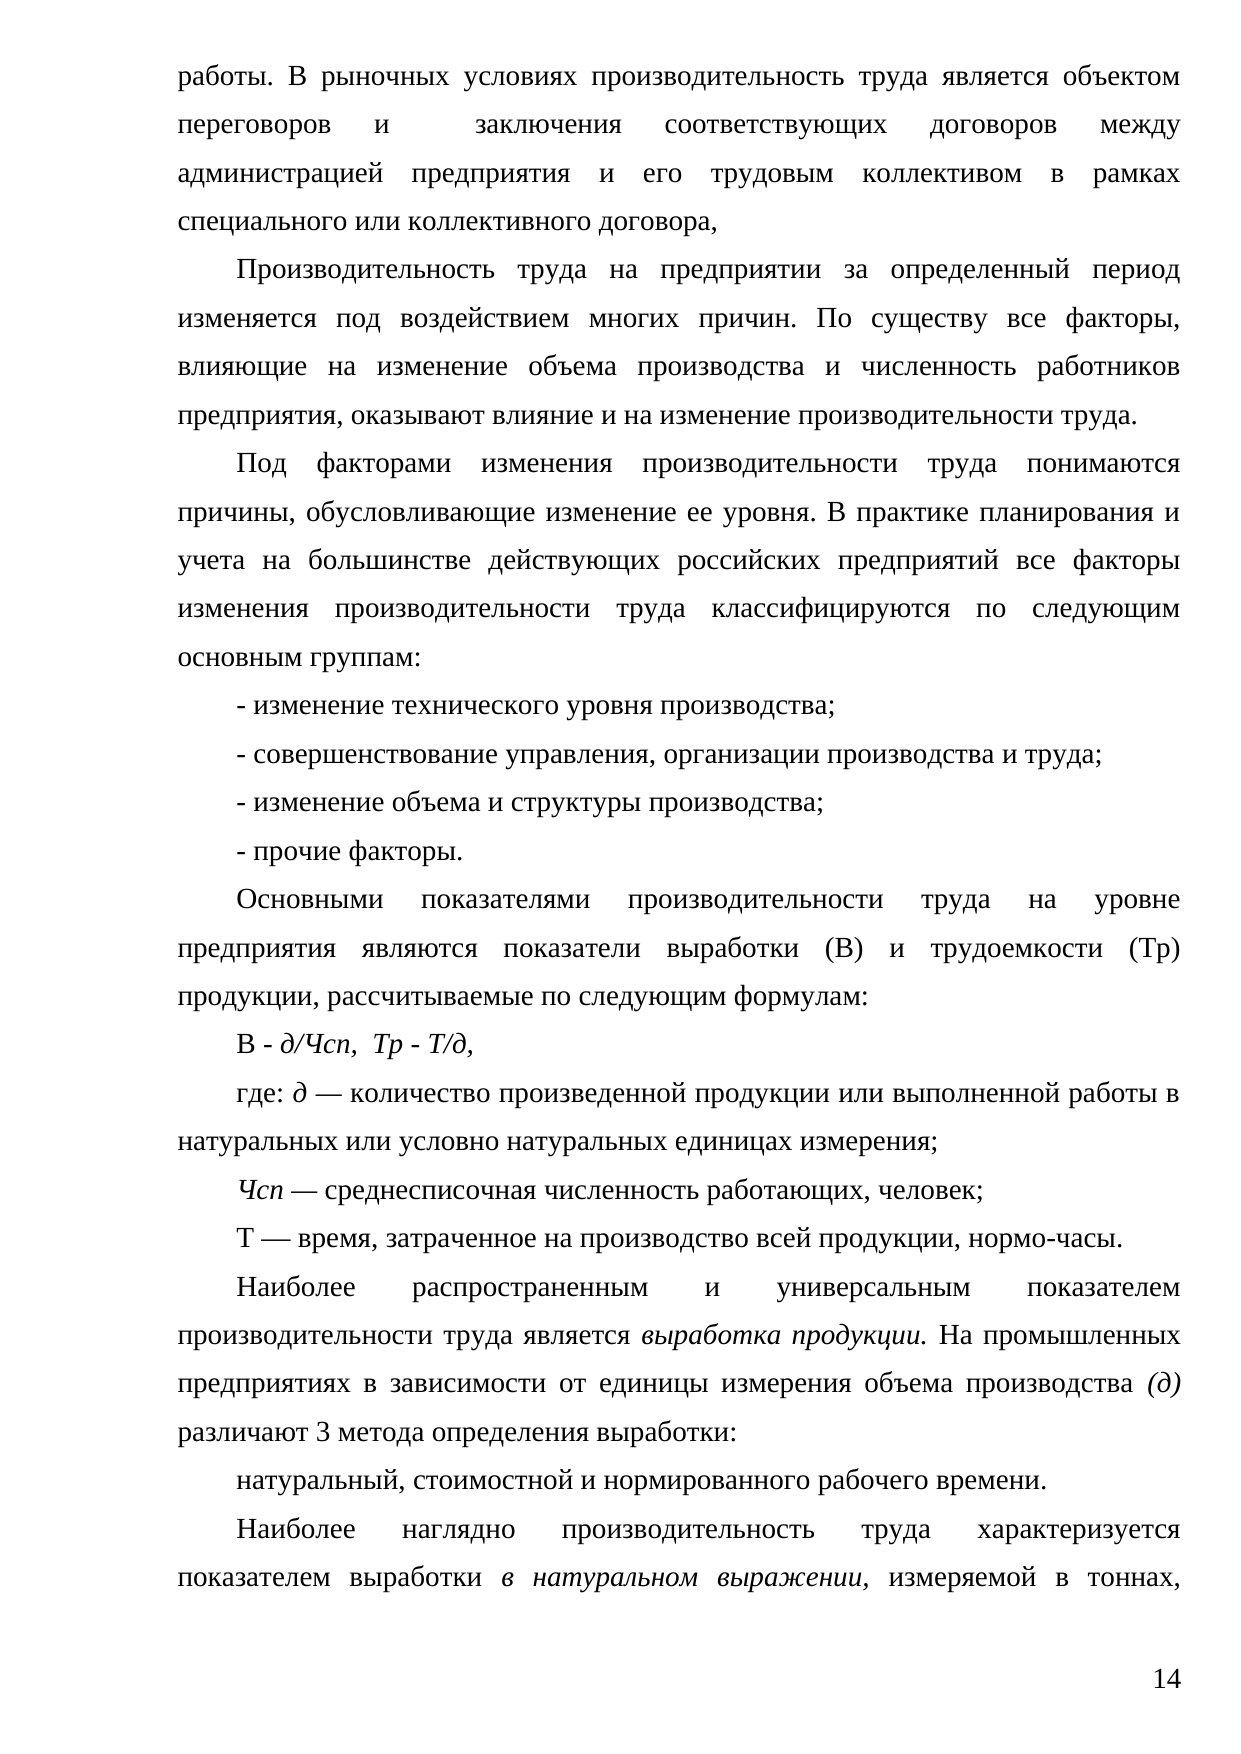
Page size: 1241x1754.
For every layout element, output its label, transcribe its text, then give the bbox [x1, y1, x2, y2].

text где: д — количество произведенной продукции или выполненной работы в натуральных или условно натуральных единицах измерения; [177, 1076, 1181, 1157]
text Наиболее наглядно производительность труда характеризуется показателем выработки в натуральном выражении, измеряемой в тоннах, [177, 1512, 1181, 1593]
text Под факторами изменения производительности труда понимаются причины, обусловливающие изменение ее уровня. В практике планирования и учета на большинстве действующих российских предприятий все факторы изменения производительности труда классифицируются по следующим основным группам: [177, 447, 1181, 673]
text Чсп — среднесписочная численность работающих, человек; [177, 1173, 1181, 1205]
text Основными показателями производительности труда на уровне предприятия являются показатели выработки (В) и трудоемкости (Тр) продукции, рассчитываемые по следующим формулам: [177, 882, 1181, 1012]
text Производительность труда на предприятии за определенный период изменяется под воздействием многих причин. По существу все факторы, влияющие на изменение объема производства и численность работников предприятия, оказывают влияние и на изменение производительности труда. [177, 253, 1181, 430]
text - прочие факторы. [177, 834, 1181, 866]
text - изменение объема и структуры производства; [177, 786, 1181, 818]
text - изменение технического уровня производства; [177, 689, 1181, 721]
text Т — время, затраченное на производство всей продукции, нормо-часы. [177, 1222, 1181, 1254]
text работы. В рыночных условиях производительность труда является объектом переговоров и заключения соответствующих договоров между администрацией предприятия и его трудовым коллективом в рамках специального или коллективного договора, [177, 59, 1181, 237]
text - совершенствование управления, организации производства и труда; [177, 737, 1181, 769]
text натуральный, стоимостной и нормированного рабочего времени. [177, 1464, 1181, 1496]
text Наиболее распространенным и универсальным показателем производительности труда является выработка продукции. На промышленных предприятиях в зависимости от единицы измерения объема производства (д) различают 3 метода определения выработки: [177, 1270, 1181, 1448]
text В - д/Чсп, Тр - Т/д, [177, 1028, 1181, 1060]
